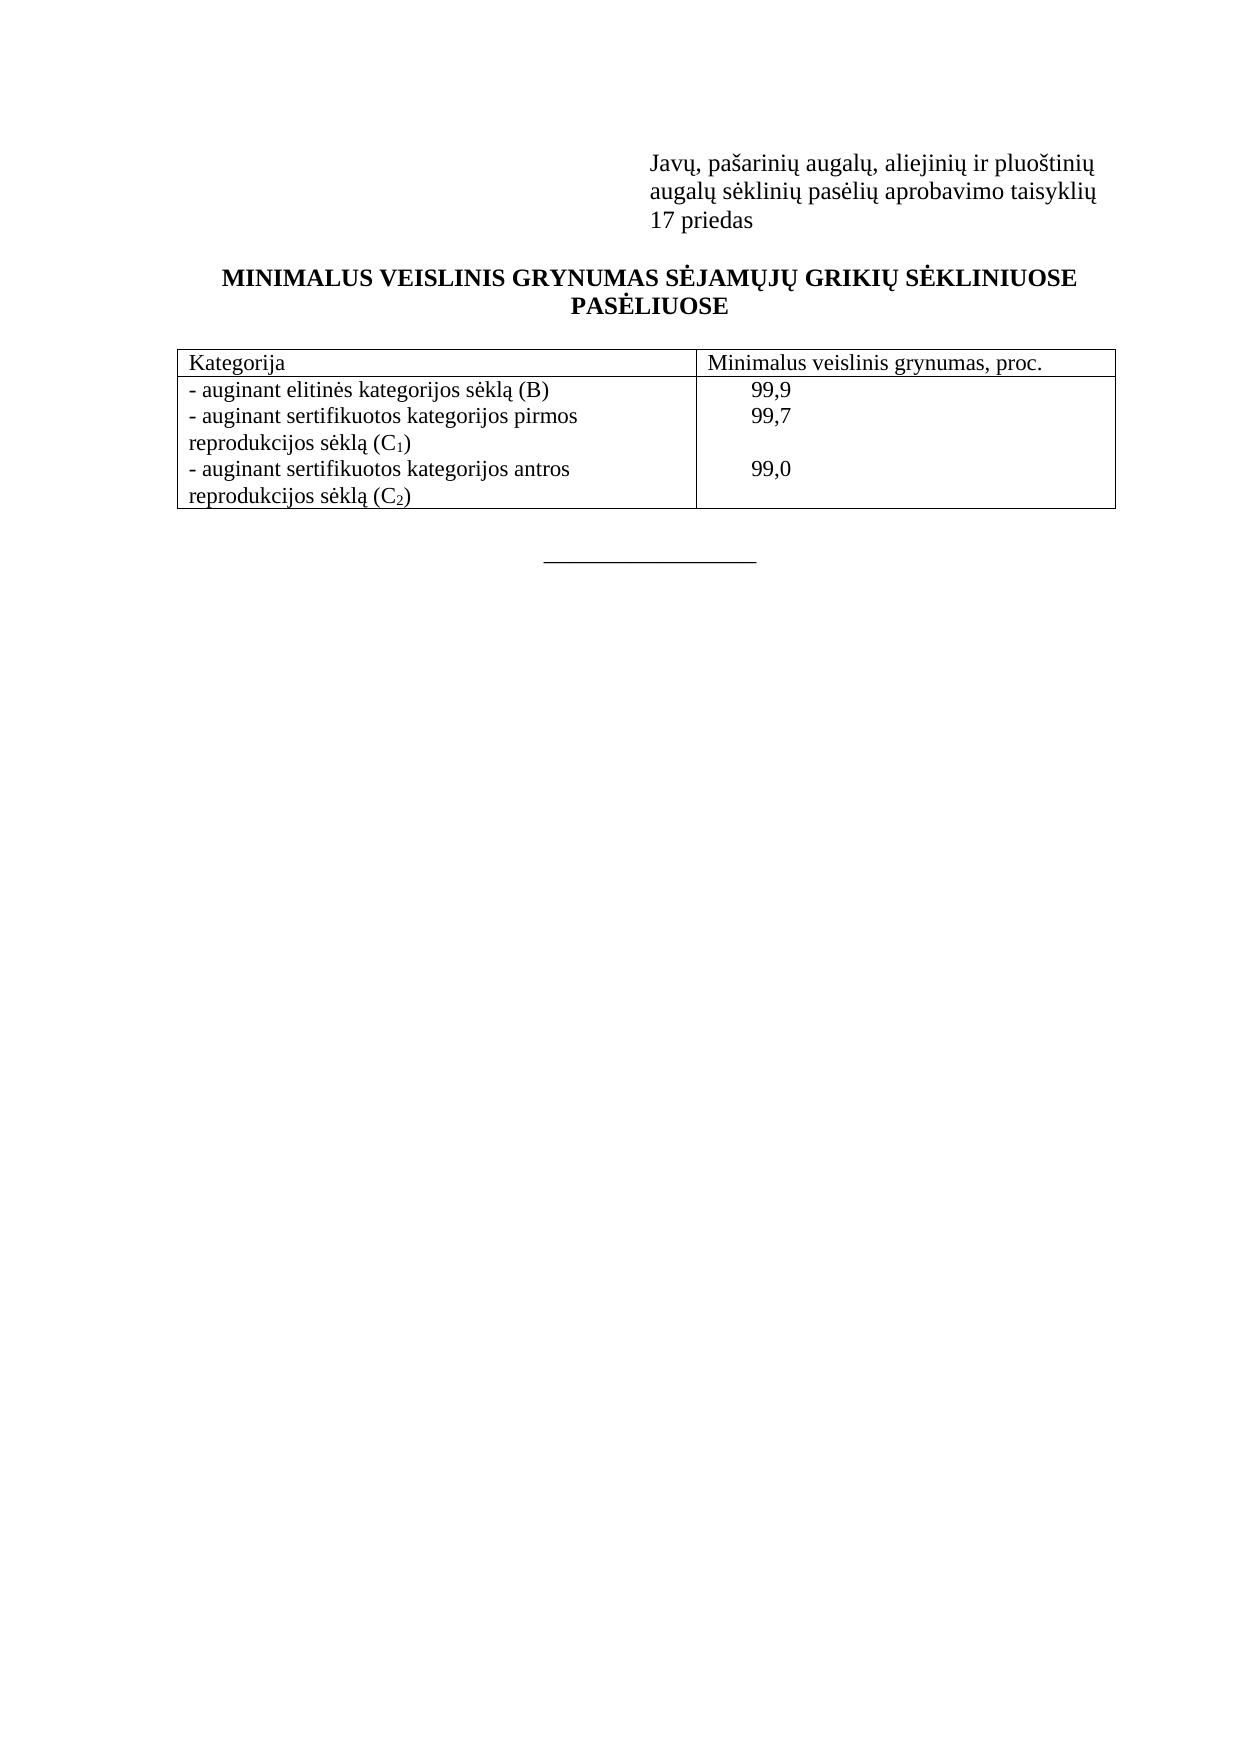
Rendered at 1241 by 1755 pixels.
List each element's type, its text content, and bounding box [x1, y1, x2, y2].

table_header Kategorija [178, 350, 696, 376]
text MINIMALUS VEISLINIS GRYNUMAS SĖJAMŲJŲ GRIKIŲ SĖKLINIUOSE PASĖLIUOSE [177, 263, 1122, 320]
table_cell 99,9 [697, 377, 1115, 403]
table_cell - auginant sertifikuotos kategorijos antros reprodukcijos sėklą (C2) [178, 455, 696, 508]
text Javų, pašarinių augalų, aliejinių ir pluoštinių [649, 148, 1122, 176]
table_cell - auginant sertifikuotos kategorijos pirmos reprodukcijos sėklą (C1) [178, 403, 696, 455]
text augalų sėklinių pasėlių aprobavimo taisyklių [649, 176, 1122, 205]
table_cell - auginant elitinės kategorijos sėklą (B) [178, 377, 696, 403]
table_cell 99,0 [697, 455, 1115, 508]
text 17 priedas [649, 205, 1122, 234]
text _________________ [177, 537, 1122, 566]
table_cell 99,7 [697, 403, 1115, 455]
table_header Minimalus veislinis grynumas, proc. [697, 350, 1115, 376]
